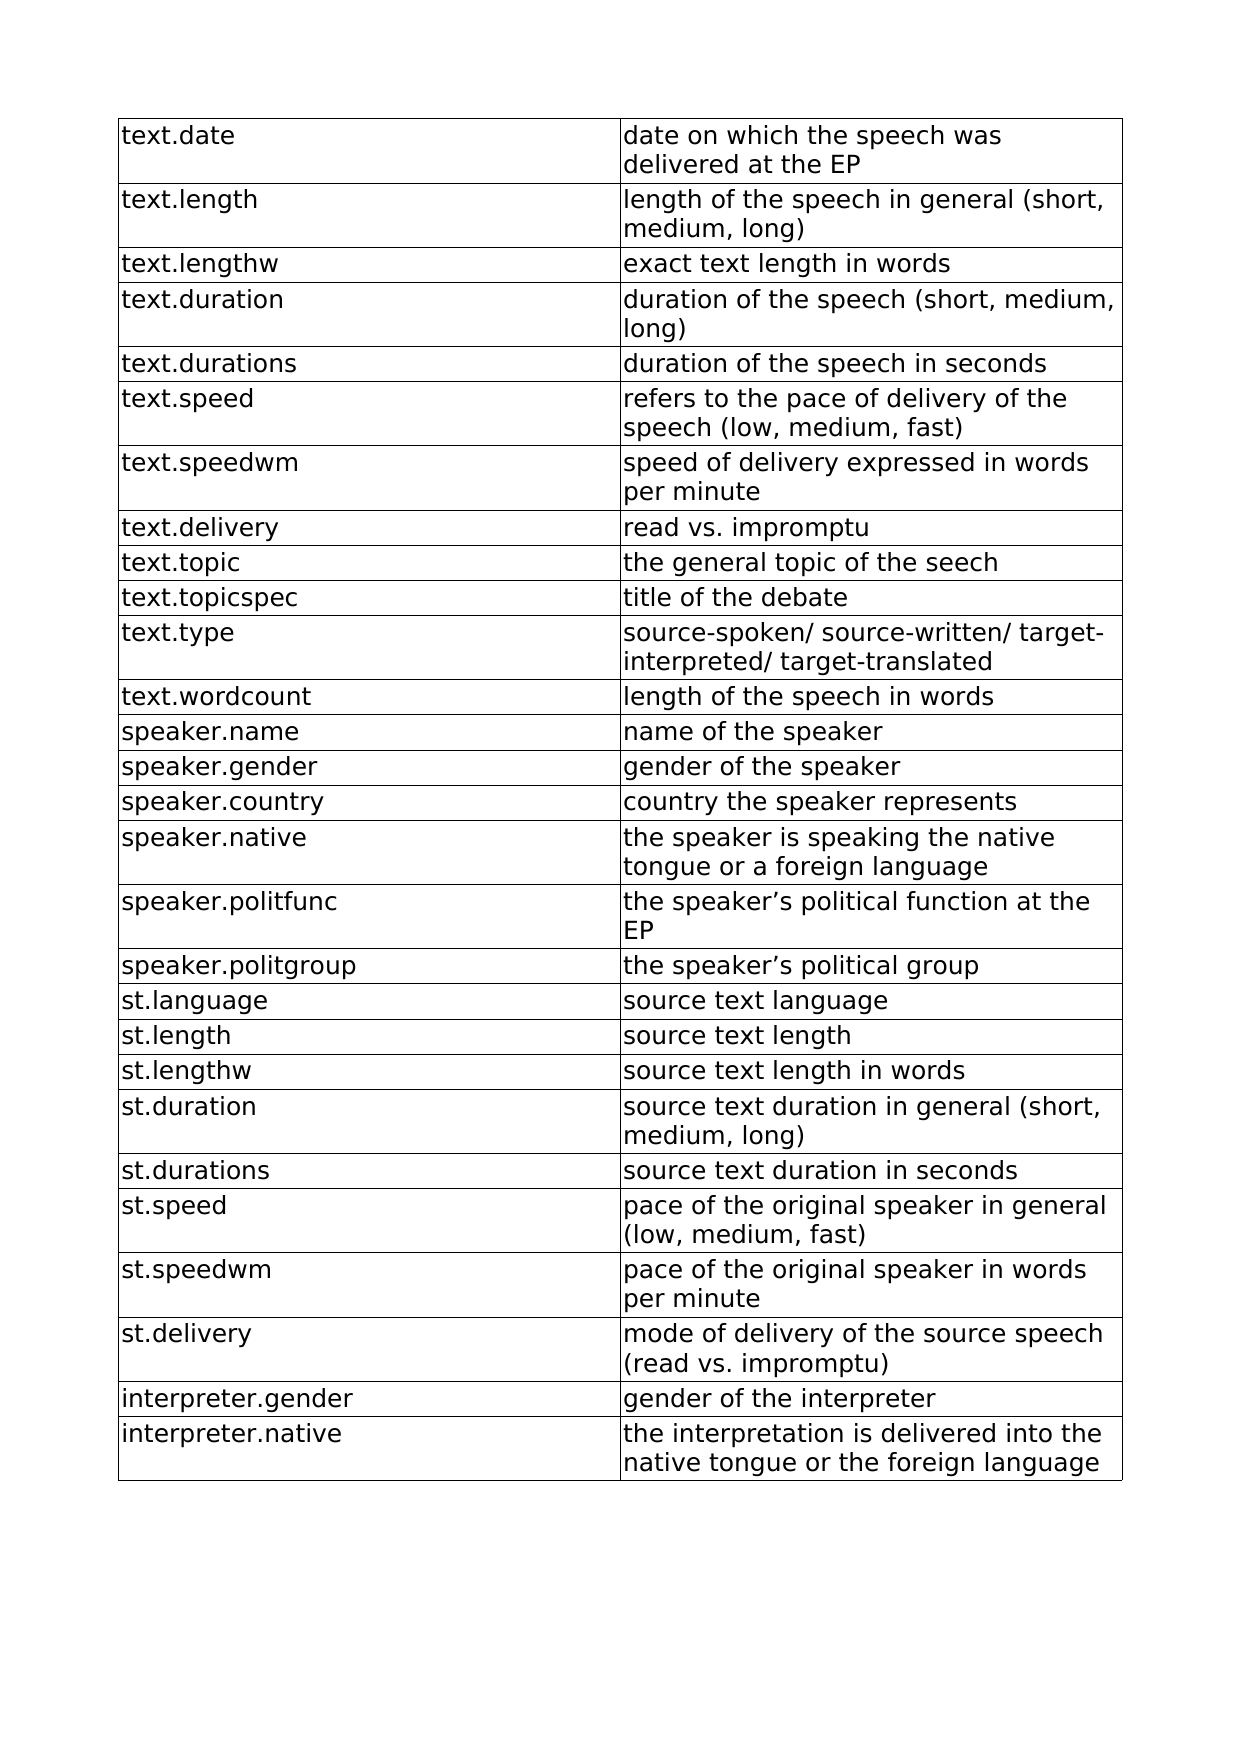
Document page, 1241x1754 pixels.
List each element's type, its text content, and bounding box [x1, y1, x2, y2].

table_cell speaker.politfunc [119, 885, 620, 948]
table_cell text.lengthw [119, 248, 620, 282]
table_cell read vs. impromptu [621, 511, 1122, 545]
table_cell text.topic [119, 546, 620, 580]
table_cell source text language [621, 984, 1122, 1018]
table_cell mode of delivery of the source speech (read vs. impromptu) [621, 1318, 1122, 1381]
table_cell pace of the original speaker in words per minute [621, 1253, 1122, 1317]
table_cell st.language [119, 984, 620, 1018]
table_cell source text length in words [621, 1055, 1122, 1089]
table_cell the speaker is speaking the native tongue or a foreign language [621, 821, 1122, 884]
table_cell name of the speaker [621, 715, 1122, 749]
table_cell text.date [119, 119, 620, 182]
table_cell source text duration in general (short, medium, long) [621, 1090, 1122, 1153]
table_cell country the speaker represents [621, 786, 1122, 820]
table_cell source text length [621, 1020, 1122, 1053]
table_cell st.durations [119, 1154, 620, 1188]
table_cell gender of the speaker [621, 751, 1122, 784]
table_cell title of the debate [621, 581, 1122, 615]
table_cell text.type [119, 616, 620, 679]
table_cell st.delivery [119, 1318, 620, 1381]
table_cell text.speed [119, 382, 620, 445]
table_cell duration of the speech in seconds [621, 347, 1122, 381]
table_cell the speaker’s political group [621, 949, 1122, 983]
table_cell text.duration [119, 283, 620, 346]
table_cell the speaker’s political function at the EP [621, 885, 1122, 948]
table_cell refers to the pace of delivery of the speech (low, medium, fast) [621, 382, 1122, 445]
table_cell the general topic of the seech [621, 546, 1122, 580]
table_cell st.speed [119, 1189, 620, 1252]
table_cell speaker.country [119, 786, 620, 820]
table_cell speaker.politgroup [119, 949, 620, 983]
table_cell st.length [119, 1020, 620, 1053]
table_cell source text duration in seconds [621, 1154, 1122, 1188]
table_cell text.durations [119, 347, 620, 381]
table_cell text.topicspec [119, 581, 620, 615]
table_cell interpreter.native [119, 1417, 620, 1480]
table_cell interpreter.gender [119, 1382, 620, 1416]
table_cell exact text length in words [621, 248, 1122, 282]
table_cell text.speedwm [119, 446, 620, 510]
table_cell st.duration [119, 1090, 620, 1153]
table_cell length of the speech in general (short, medium, long) [621, 184, 1122, 247]
table_cell speaker.name [119, 715, 620, 749]
table_cell duration of the speech (short, medium, long) [621, 283, 1122, 346]
table_cell source-spoken/ source-written/ target-interpreted/ target-translated [621, 616, 1122, 679]
table_cell text.wordcount [119, 680, 620, 714]
table_cell speaker.native [119, 821, 620, 884]
table_cell speaker.gender [119, 751, 620, 784]
table_cell pace of the original speaker in general (low, medium, fast) [621, 1189, 1122, 1252]
table_cell length of the speech in words [621, 680, 1122, 714]
table_cell date on which the speech was delivered at the EP [621, 119, 1122, 182]
table_cell st.speedwm [119, 1253, 620, 1317]
table_cell text.length [119, 184, 620, 247]
table_cell st.lengthw [119, 1055, 620, 1089]
table_cell gender of the interpreter [621, 1382, 1122, 1416]
table_cell text.delivery [119, 511, 620, 545]
table_cell the interpretation is delivered into the native tongue or the foreign language [621, 1417, 1122, 1480]
table_cell speed of delivery expressed in words per minute [621, 446, 1122, 510]
